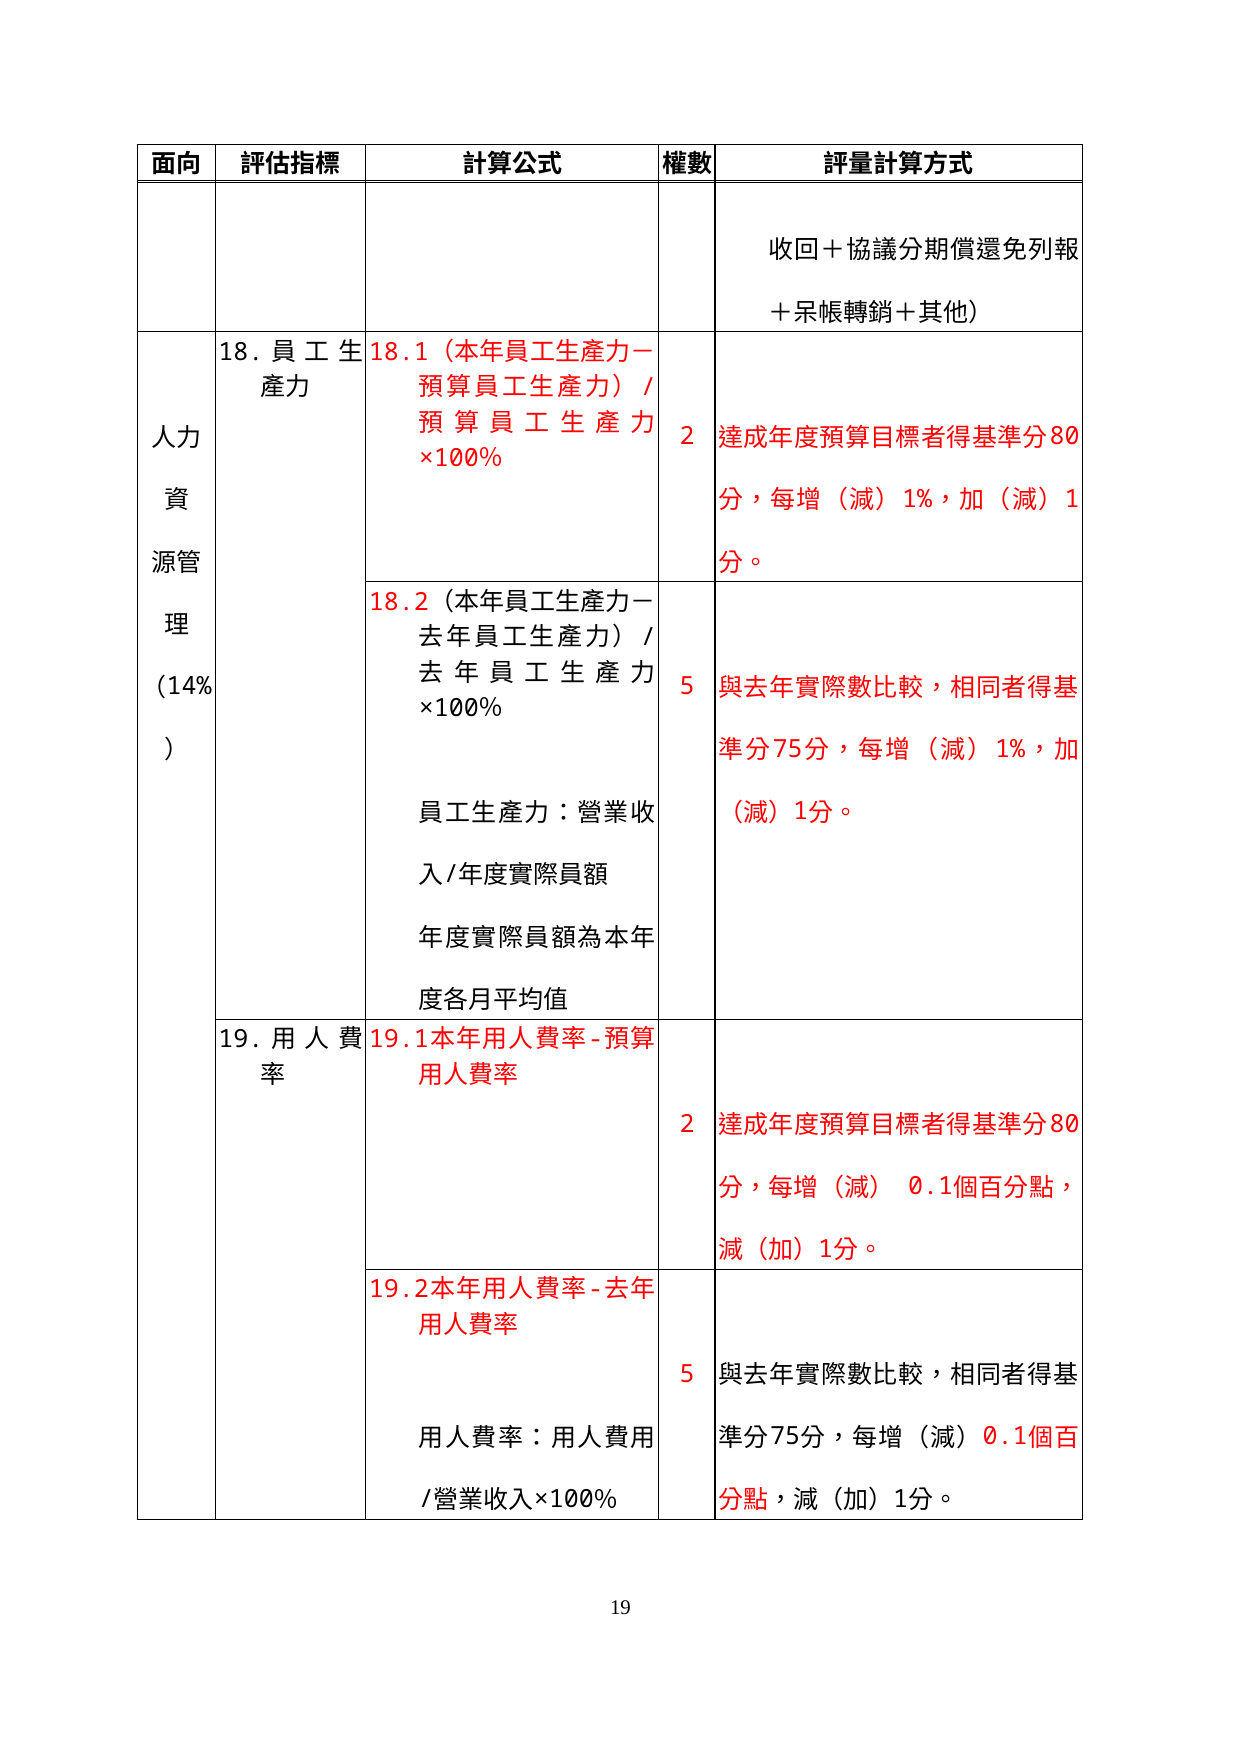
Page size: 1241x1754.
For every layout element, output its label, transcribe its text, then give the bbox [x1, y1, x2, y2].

table_header 計算公式 [366, 145, 658, 180]
table_cell 19.2本年用人費率-去年用人費率 用人費率：用人費用/營業收入×100％ [366, 1270, 658, 1518]
table_cell [138, 183, 215, 331]
table_cell 2 [659, 1020, 714, 1268]
table_cell 達成年度預算目標者得基準分80分，每增（減）1%，加（減）1分。 [716, 332, 1082, 581]
table_cell 19.用人費率 [216, 1020, 365, 1518]
table_cell [216, 183, 365, 331]
table_cell 達成年度預算目標者得基準分80分，每增（減） 0.1個百分點，減（加）1分。 [716, 1020, 1082, 1268]
table_cell 5 [659, 582, 714, 1018]
table_cell 與去年實際數比較，相同者得基準分75分，每增（減）1%，加（減）1分。 [716, 582, 1082, 1018]
table_cell [366, 183, 658, 331]
table_cell 收回＋協議分期償還免列報＋呆帳轉銷＋其他） [716, 183, 1082, 331]
table_cell 18.2（本年員工生產力－去年員工生產力）/去年員工生產力×100％ 員工生產力：營業收入/年度實際員額 年度實際員額為本年度各月平均值 [366, 582, 658, 1018]
table_cell [659, 183, 714, 331]
table_header 評估指標 [216, 145, 365, 180]
table_cell 人力資 源管理 （14%） [138, 332, 215, 1518]
table_cell 18.1（本年員工生產力－預算員工生產力）/預算員工生產力×100％ [366, 332, 658, 581]
table_header 評量計算方式 [716, 145, 1082, 180]
table_cell 2 [659, 332, 714, 581]
table_header 權數 [659, 145, 714, 180]
table_header 面向 [138, 145, 215, 180]
table_cell 與去年實際數比較，相同者得基準分75分，每增（減）0.1個百分點，減（加）1分。 [716, 1270, 1082, 1518]
table_cell 5 [659, 1270, 714, 1518]
table_cell 18.員工生產力 [216, 332, 365, 1018]
table_cell 19.1本年用人費率-預算用人費率 [366, 1020, 658, 1268]
